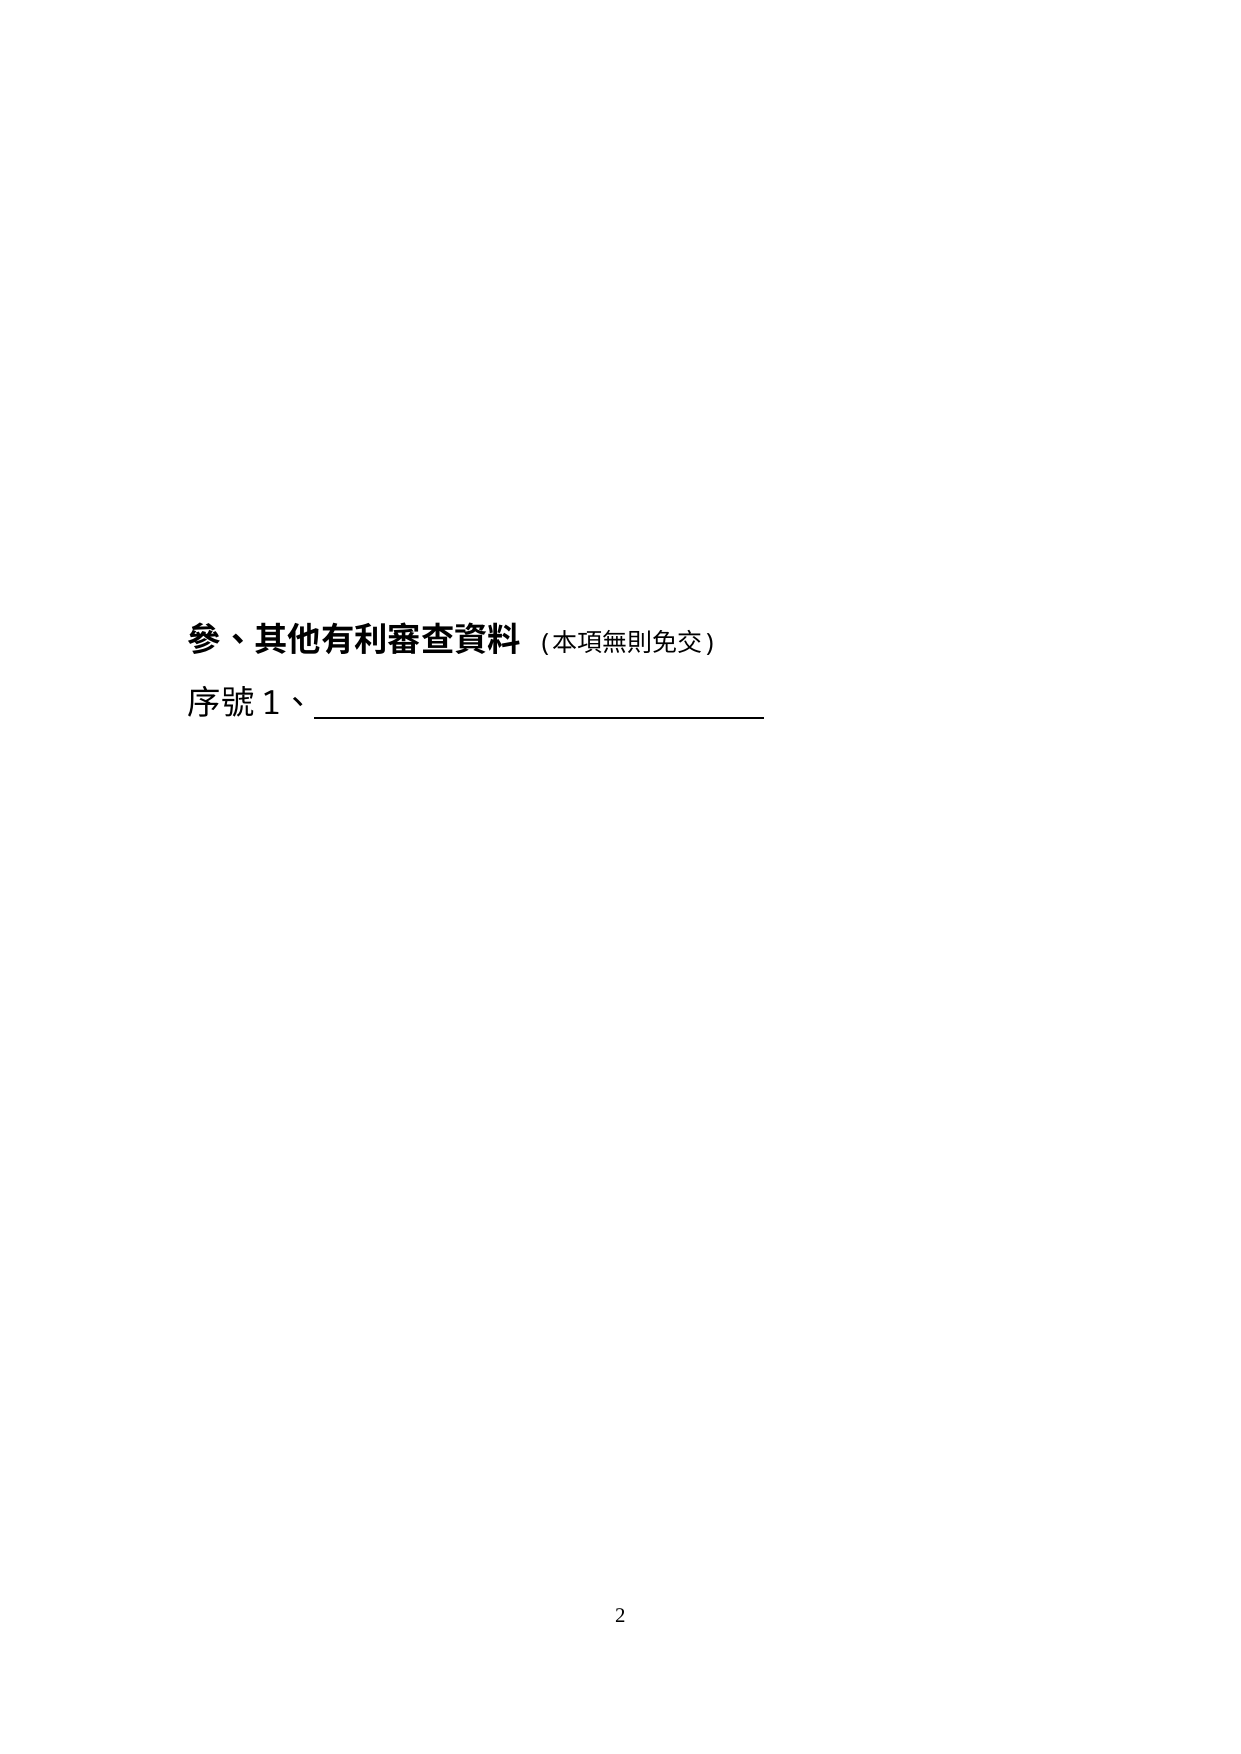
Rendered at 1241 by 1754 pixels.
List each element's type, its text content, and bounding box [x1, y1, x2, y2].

text 序號1、 [187, 658, 1053, 721]
text 參、其他有利審查資料 (本項無則免交) [187, 596, 1053, 658]
